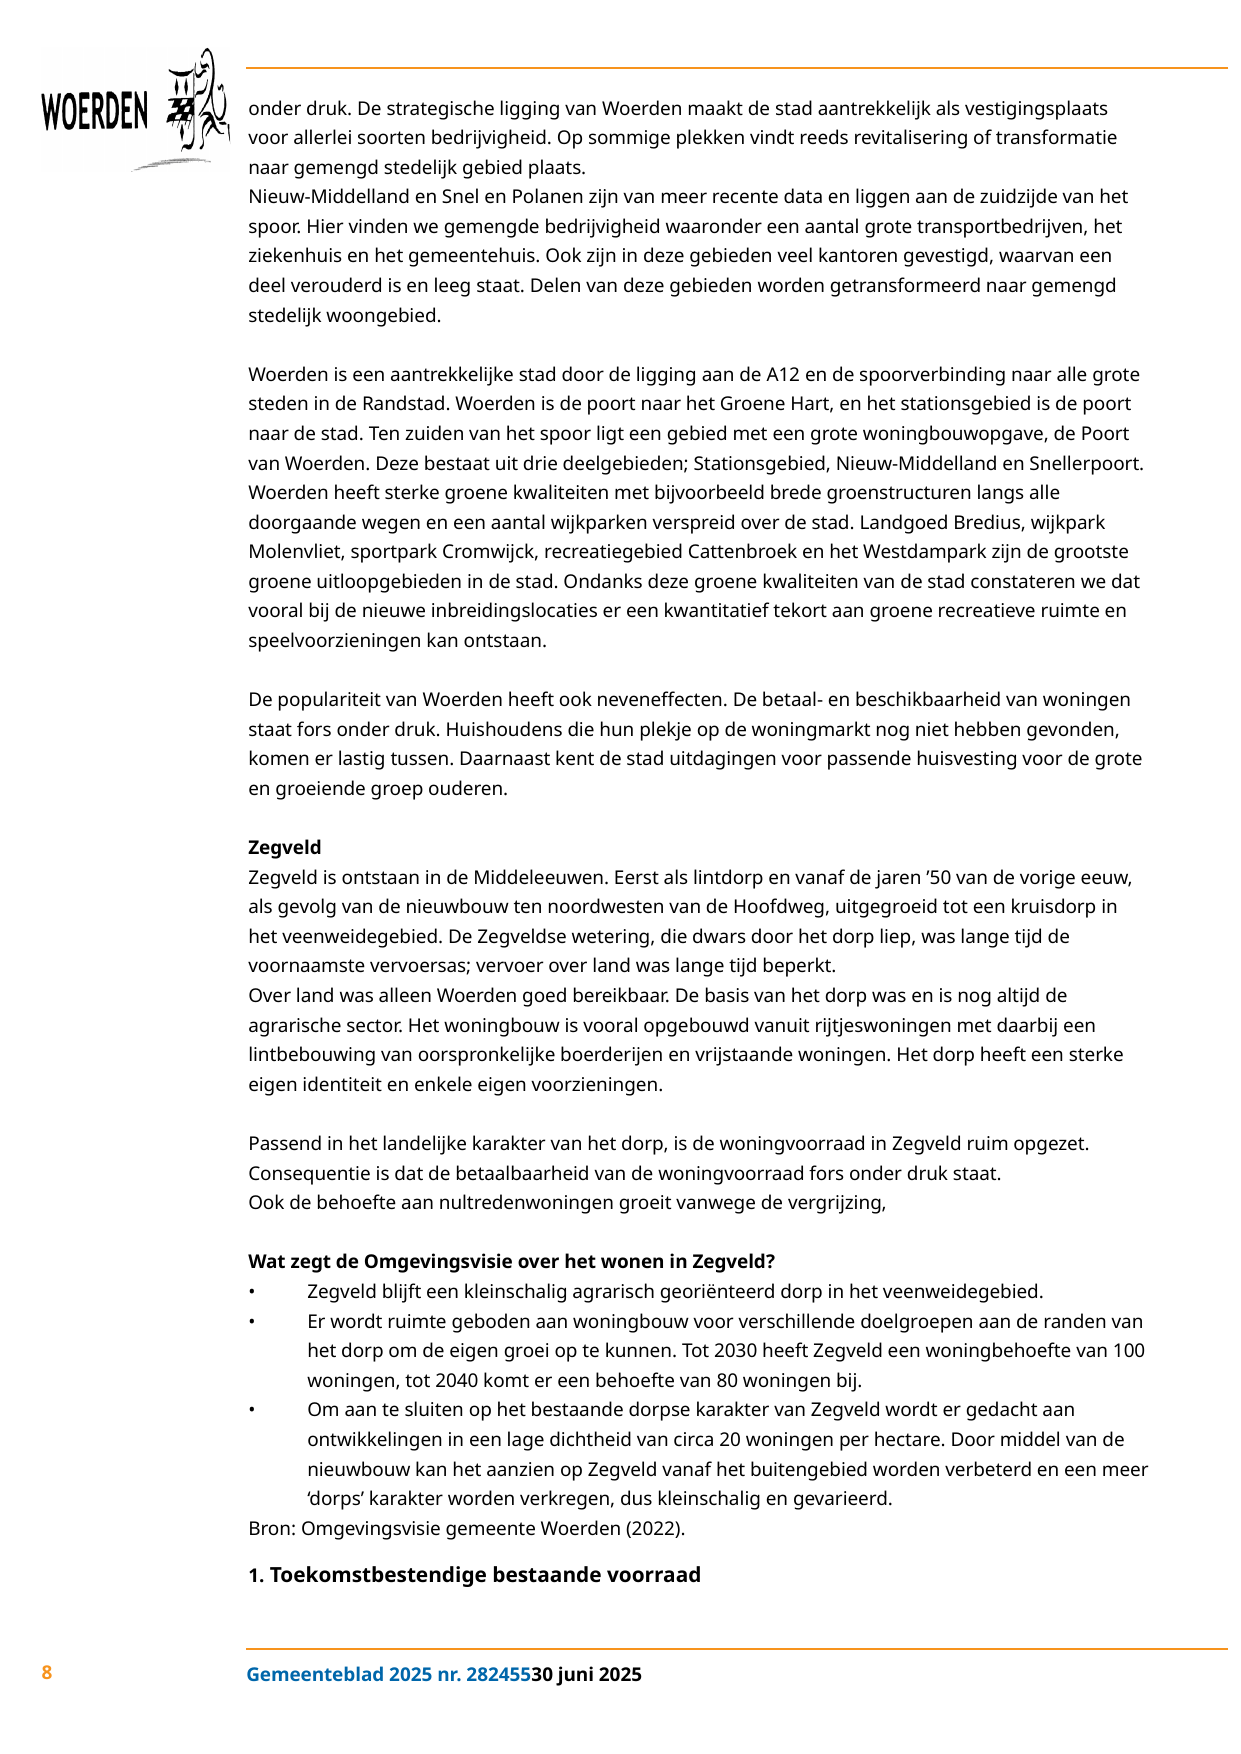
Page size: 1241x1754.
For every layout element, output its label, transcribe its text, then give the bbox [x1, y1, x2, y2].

text Woerden is een aantrekkelijke stad door de ligging aan de A12 en de spoorverbinding naar alle grote steden in de Randstad. Woerden is de poort naar het Groene Hart, en het stationsgebied is de poort naar de stad. Ten zuiden van het spoor ligt een gebied met een grote woningbouwopgave, de Poort van Woerden. Deze bestaat uit drie deelgebieden; Stationsgebied, Nieuw-Middelland en Snellerpoort. Woerden heeft sterke groene kwaliteiten met bijvoorbeeld brede groenstructuren langs alle doorgaande wegen en een aantal wijkparken verspreid over de stad. Landgoed Bredius, wijkpark Molenvliet, sportpark Cromwijck, recreatiegebied Cattenbroek en het Westdampark zijn de grootste groene uitloopgebieden in de stad. Ondanks deze groene kwaliteiten van de stad constateren we dat vooral bij de nieuwe inbreidingslocaties er een kwantitatief tekort aan groene recreatieve ruimte en speelvoorzieningen kan ontstaan. [248, 361, 1152, 653]
text De populariteit van Woerden heeft ook neveneffecten. De betaal- en beschikbaarheid van woningen staat fors onder druk. Huishoudens die hun plekje op de woningmarkt nog niet hebben gevonden, komen er lastig tussen. Daarnaast kent de stad uitdagingen voor passende huisvesting voor de grote en groeiende groep ouderen. [248, 686, 1152, 801]
text Zegveld is ontstaan in de Middeleeuwen. Eerst als lintdorp en vanaf de jaren ’50 van de vorige eeuw, als gevolg van de nieuwbouw ten noordwesten van de Hoofdweg, uitgegroeid tot een kruisdorp in het veenweidegebied. De Zegveldse wetering, die dwars door het dorp liep, was lange tijd de voornaamste vervoersas; vervoer over land was lange tijd beperkt. [248, 864, 1152, 978]
picture [41, 47, 231, 172]
table_header Wat zegt de Omgevingsvisie over het wonen in Zegveld? Zegveld blijft een kleinschalig agrarisch georiënteerd dorp in het veenweidegebied. Er wordt ruimte geboden aan woningbouw voor verschillende doelgroepen aan de randen van het dorp om de eigen groei op te kunnen. Tot 2030 heeft Zegveld een woningbehoefte van 100 woningen, tot 2040 komt er een behoefte van 80 woningen bij. Om aan te sluiten op het bestaande dorpse karakter van Zegveld wordt er gedacht aan ontwikkelingen in een lage dichtheid van circa 20 woningen per hectare. Door middel van de nieuwbouw kan het aanzien op Zegveld vanaf het buitengebied worden verbeterd en een meer ‘dorps’ karakter worden verkregen, dus kleinschalig en gevarieerd. Bron: Omgevingsvisie gemeente Woerden (2022). [248, 1249, 1152, 1541]
text Ook de behoefte aan nultredenwoningen groeit vanwege de vergrijzing, [248, 1189, 1152, 1215]
text onder druk. De strategische ligging van Woerden maakt de stad aantrekkelijk als vestigingsplaats voor allerlei soorten bedrijvigheid. Op sommige plekken vindt reeds revitalisering of transformatie naar gemengd stedelijk gebied plaats. [248, 95, 1152, 180]
text Passend in het landelijke karakter van het dorp, is de woningvoorraad in Zegveld ruim opgezet. Consequentie is dat de betaalbaarheid van de woningvoorraad fors onder druk staat. [248, 1130, 1152, 1186]
text Over land was alleen Woerden goed bereikbaar. De basis van het dorp was en is nog altijd de agrarische sector. Het woningbouw is vooral opgebouwd vanuit rijtjeswoningen met daarbij een lintbebouwing van oorspronkelijke boerderijen en vrijstaande woningen. Het dorp heeft een sterke eigen identiteit en enkele eigen voorzieningen. [248, 982, 1152, 1097]
text Nieuw-Middelland en Snel en Polanen zijn van meer recente data en liggen aan de zuidzijde van het spoor. Hier vinden we gemengde bedrijvigheid waaronder een aantal grote transportbedrijven, het ziekenhuis en het gemeentehuis. Ook zijn in deze gebieden veel kantoren gevestigd, waarvan een deel verouderd is en leeg staat. Delen van deze gebieden worden getransformeerd naar gemengd stedelijk woongebied. [248, 183, 1152, 328]
text Zegveld [248, 834, 1152, 860]
text 1. Toekomstbestendige bestaande voorraad [248, 1560, 1152, 1588]
